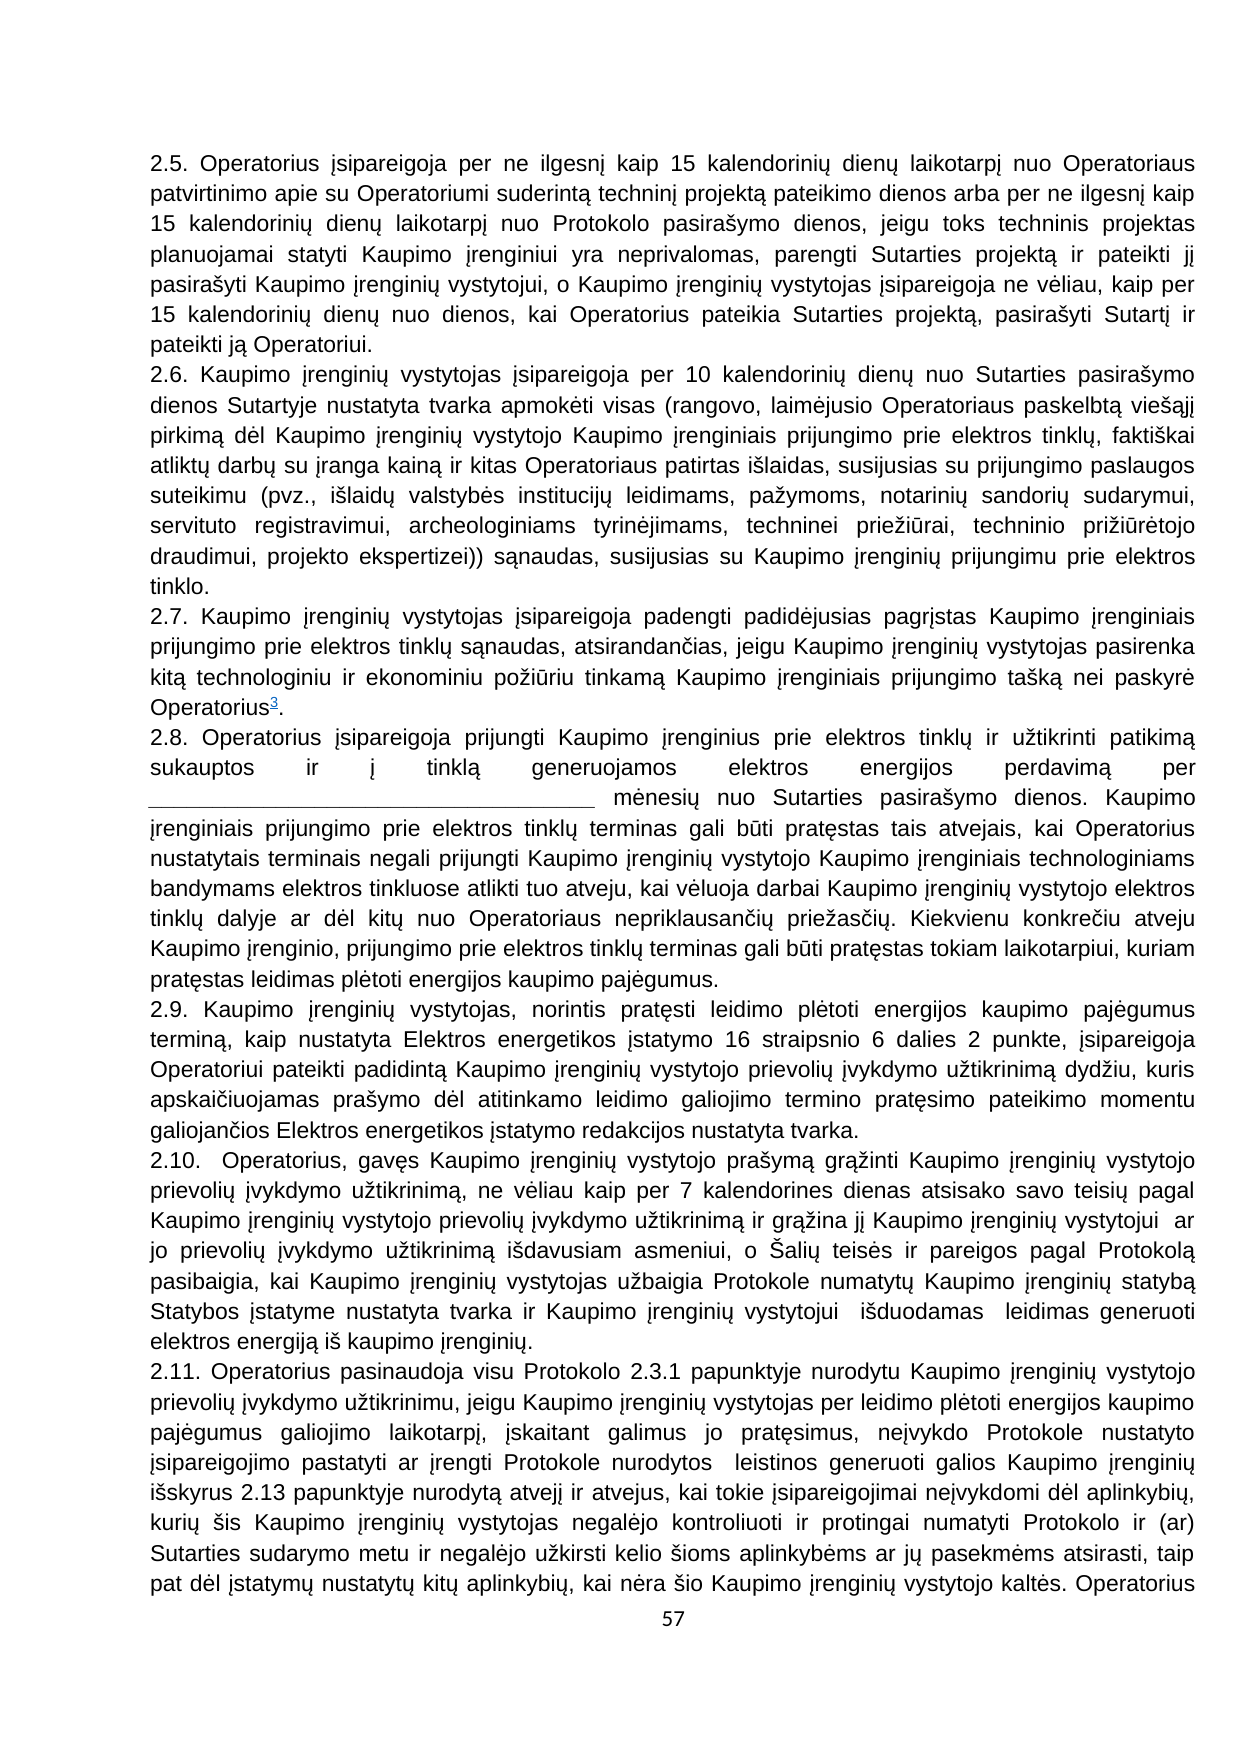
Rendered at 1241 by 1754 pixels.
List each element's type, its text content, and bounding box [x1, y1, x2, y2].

text 2.11. Operatorius pasinaudoja visu Protokolo 2.3.1 papunktyje nurodytu Kaupimo įrenginių vystytojo prievolių įvykdymo užtikrinimu, jeigu Kaupimo įrenginių vystytojas per leidimo plėtoti energijos kaupimo pajėgumus galiojimo laikotarpį, įskaitant galimus jo pratęsimus, neįvykdo Protokole nustatyto įsipareigojimo pastatyti ar įrengti Protokole nurodytos leistinos generuoti galios Kaupimo įrenginių išskyrus 2.13 papunktyje nurodytą atvejį ir atvejus, kai tokie įsipareigojimai neįvykdomi dėl aplinkybių, kurių šis Kaupimo įrenginių vystytojas negalėjo kontroliuoti ir protingai numatyti Protokolo ir (ar) Sutarties sudarymo metu ir negalėjo užkirsti kelio šioms aplinkybėms ar jų pasekmėms atsirasti, taip pat dėl įstatymų nustatytų kitų aplinkybių, kai nėra šio Kaupimo įrenginių vystytojo kaltės. Operatorius [150, 1358, 1196, 1596]
text 2.5. Operatorius įsipareigoja per ne ilgesnį kaip 15 kalendorinių dienų laikotarpį nuo Operatoriaus patvirtinimo apie su Operatoriumi suderintą techninį projektą pateikimo dienos arba per ne ilgesnį kaip 15 kalendorinių dienų laikotarpį nuo Protokolo pasirašymo dienos, jeigu toks techninis projektas planuojamai statyti Kaupimo įrenginiui yra neprivalomas, parengti Sutarties projektą ir pateikti jį pasirašyti Kaupimo įrenginių vystytojui, o Kaupimo įrenginių vystytojas įsipareigoja ne vėliau, kaip per 15 kalendorinių dienų nuo dienos, kai Operatorius pateikia Sutarties projektą, pasirašyti Sutartį ir pateikti ją Operatoriui. [150, 150, 1196, 358]
text 2.9. Kaupimo įrenginių vystytojas, norintis pratęsti leidimo plėtoti energijos kaupimo pajėgumus terminą, kaip nustatyta Elektros energetikos įstatymo 16 straipsnio 6 dalies 2 punkte, įsipareigoja Operatoriui pateikti padidintą Kaupimo įrenginių vystytojo prievolių įvykdymo užtikrinimą dydžiu, kuris apskaičiuojamas prašymo dėl atitinkamo leidimo galiojimo termino pratęsimo pateikimo momentu galiojančios Elektros energetikos įstatymo redakcijos nustatyta tvarka. [150, 996, 1196, 1143]
text 2.10. Operatorius, gavęs Kaupimo įrenginių vystytojo prašymą grąžinti Kaupimo įrenginių vystytojo prievolių įvykdymo užtikrinimą, ne vėliau kaip per 7 kalendorines dienas atsisako savo teisių pagal Kaupimo įrenginių vystytojo prievolių įvykdymo užtikrinimą ir grąžina jį Kaupimo įrenginių vystytojui ar jo prievolių įvykdymo užtikrinimą išdavusiam asmeniui, o Šalių teisės ir pareigos pagal Protokolą pasibaigia, kai Kaupimo įrenginių vystytojas užbaigia Protokole numatytų Kaupimo įrenginių statybą Statybos įstatyme nustatyta tvarka ir Kaupimo įrenginių vystytojui išduodamas leidimas generuoti elektros energiją iš kaupimo įrenginių. [150, 1147, 1196, 1354]
text 2.7. Kaupimo įrenginių vystytojas įsipareigoja padengti padidėjusias pagrįstas Kaupimo įrenginiais prijungimo prie elektros tinklų sąnaudas, atsirandančias, jeigu Kaupimo įrenginių vystytojas pasirenka kitą technologiniu ir ekonominiu požiūriu tinkamą Kaupimo įrenginiais prijungimo tašką nei paskyrė Operatorius3. [150, 603, 1196, 720]
text 2.8. Operatorius įsipareigoja prijungti Kaupimo įrenginius prie elektros tinklų ir užtikrinti patikimą sukauptos ir į tinklą generuojamos elektros energijos perdavimą per ___________________________________ mėnesių nuo Sutarties pasirašymo dienos. Kaupimo įrenginiais prijungimo prie elektros tinklų terminas gali būti pratęstas tais atvejais, kai Operatorius nustatytais terminais negali prijungti Kaupimo įrenginių vystytojo Kaupimo įrenginiais technologiniams bandymams elektros tinkluose atlikti tuo atveju, kai vėluoja darbai Kaupimo įrenginių vystytojo elektros tinklų dalyje ar dėl kitų nuo Operatoriaus nepriklausančių priežasčių. Kiekvienu konkrečiu atveju Kaupimo įrenginio, prijungimo prie elektros tinklų terminas gali būti pratęstas tokiam laikotarpiui, kuriam pratęstas leidimas plėtoti energijos kaupimo pajėgumus. [150, 724, 1196, 992]
text 2.6. Kaupimo įrenginių vystytojas įsipareigoja per 10 kalendorinių dienų nuo Sutarties pasirašymo dienos Sutartyje nustatyta tvarka apmokėti visas (rangovo, laimėjusio Operatoriaus paskelbtą viešąjį pirkimą dėl Kaupimo įrenginių vystytojo Kaupimo įrenginiais prijungimo prie elektros tinklų, faktiškai atliktų darbų su įranga kainą ir kitas Operatoriaus patirtas išlaidas, susijusias su prijungimo paslaugos suteikimu (pvz., išlaidų valstybės institucijų leidimams, pažymoms, notarinių sandorių sudarymui, servituto registravimui, archeologiniams tyrinėjimams, techninei priežiūrai, techninio prižiūrėtojo draudimui, projekto ekspertizei)) sąnaudas, susijusias su Kaupimo įrenginių prijungimu prie elektros tinklo. [150, 361, 1196, 599]
